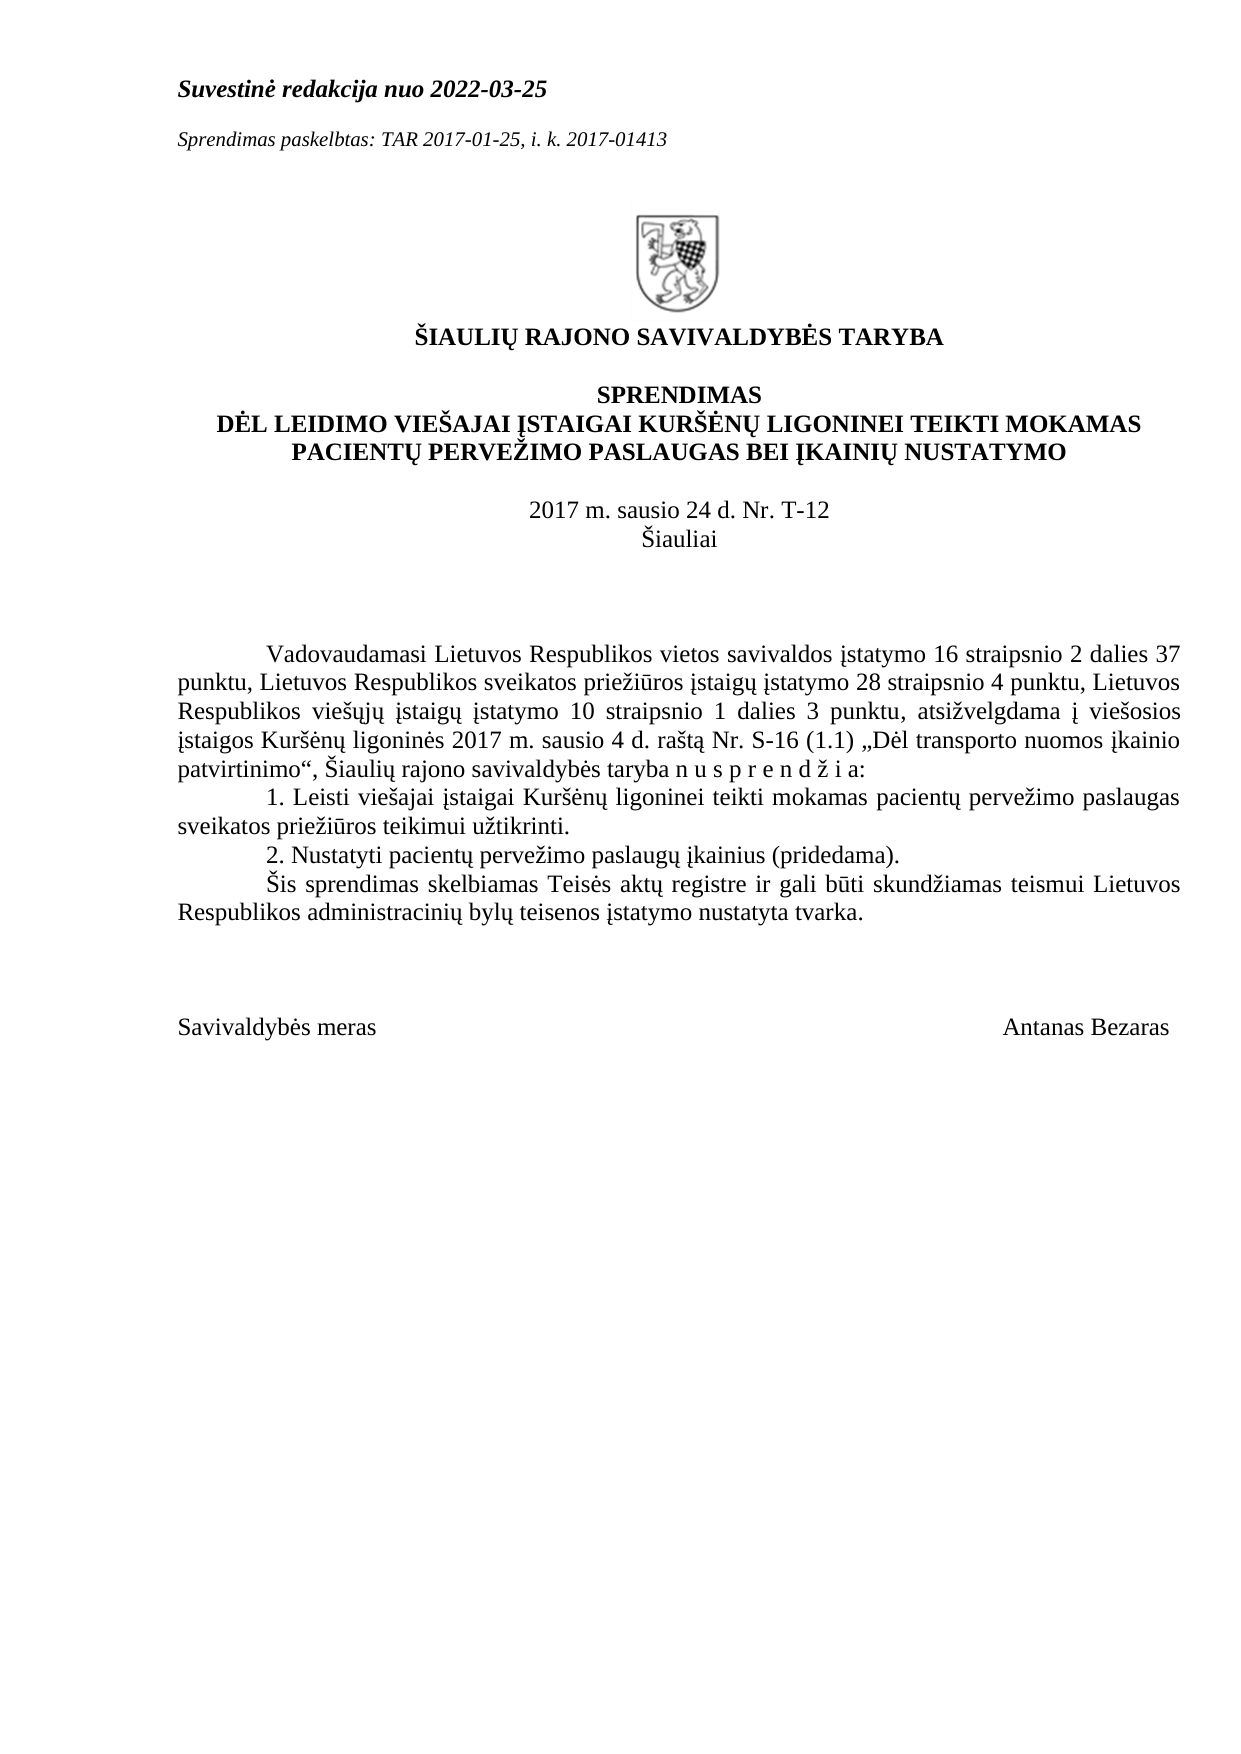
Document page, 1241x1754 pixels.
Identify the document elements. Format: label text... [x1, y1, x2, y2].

text Šis sprendimas skelbiamas Teisės aktų registre ir gali būti skundžiamas teismui Lietuvos Respublikos administracinių bylų teisenos įstatymo nustatyta tvarka. [177, 869, 1181, 926]
text Šiauliai [177, 524, 1181, 552]
text 2. Nustatyti pacientų pervežimo paslaugų įkainius (pridedama). [177, 840, 1181, 869]
text 1. Leisti viešajai įstaigai Kuršėnų ligoninei teikti mokamas pacientų pervežimo paslaugas sveikatos priežiūros teikimui užtikrinti. [177, 782, 1181, 840]
text 2017 m. sausio 24 d. Nr. T-12 [177, 495, 1181, 524]
text Suvestinė redakcija nuo 2022-03-25 [177, 74, 1181, 103]
text Savivaldybės meras Antanas Bezaras [177, 1012, 1181, 1041]
text ŠIAULIŲ RAJONO SAVIVALDYBĖS TARYBA [177, 322, 1181, 351]
text Vadovaudamasi Lietuvos Respublikos vietos savivaldos įstatymo 16 straipsnio 2 dalies 37 punktu, Lietuvos Respublikos sveikatos priežiūros įstaigų įstatymo 28 straipsnio 4 punktu, Lietuvos Respublikos viešųjų įstaigų įstatymo 10 straipsnio 1 dalies 3 punktu, atsižvelgdama į viešosios įstaigos Kuršėnų ligoninės 2017 m. sausio 4 d. raštą Nr. S-16 (1.1) „Dėl transporto nuomos įkainio patvirtinimo“, Šiaulių rajono savivaldybės taryba n u s p r e n d ž i a: [177, 639, 1181, 782]
text DĖL LEIDIMO VIEŠAJAI ĮSTAIGAI KURŠĖNŲ LIGONINEI TEIKTI MOKAMAS PACIENTŲ PERVEŽIMO PASLAUGAS BEI ĮKAINIŲ NUSTATYMO [177, 409, 1181, 466]
text Sprendimas paskelbtas: TAR 2017-01-25, i. k. 2017-01413 [177, 127, 1181, 151]
text SPRENDIMAS [177, 380, 1181, 409]
